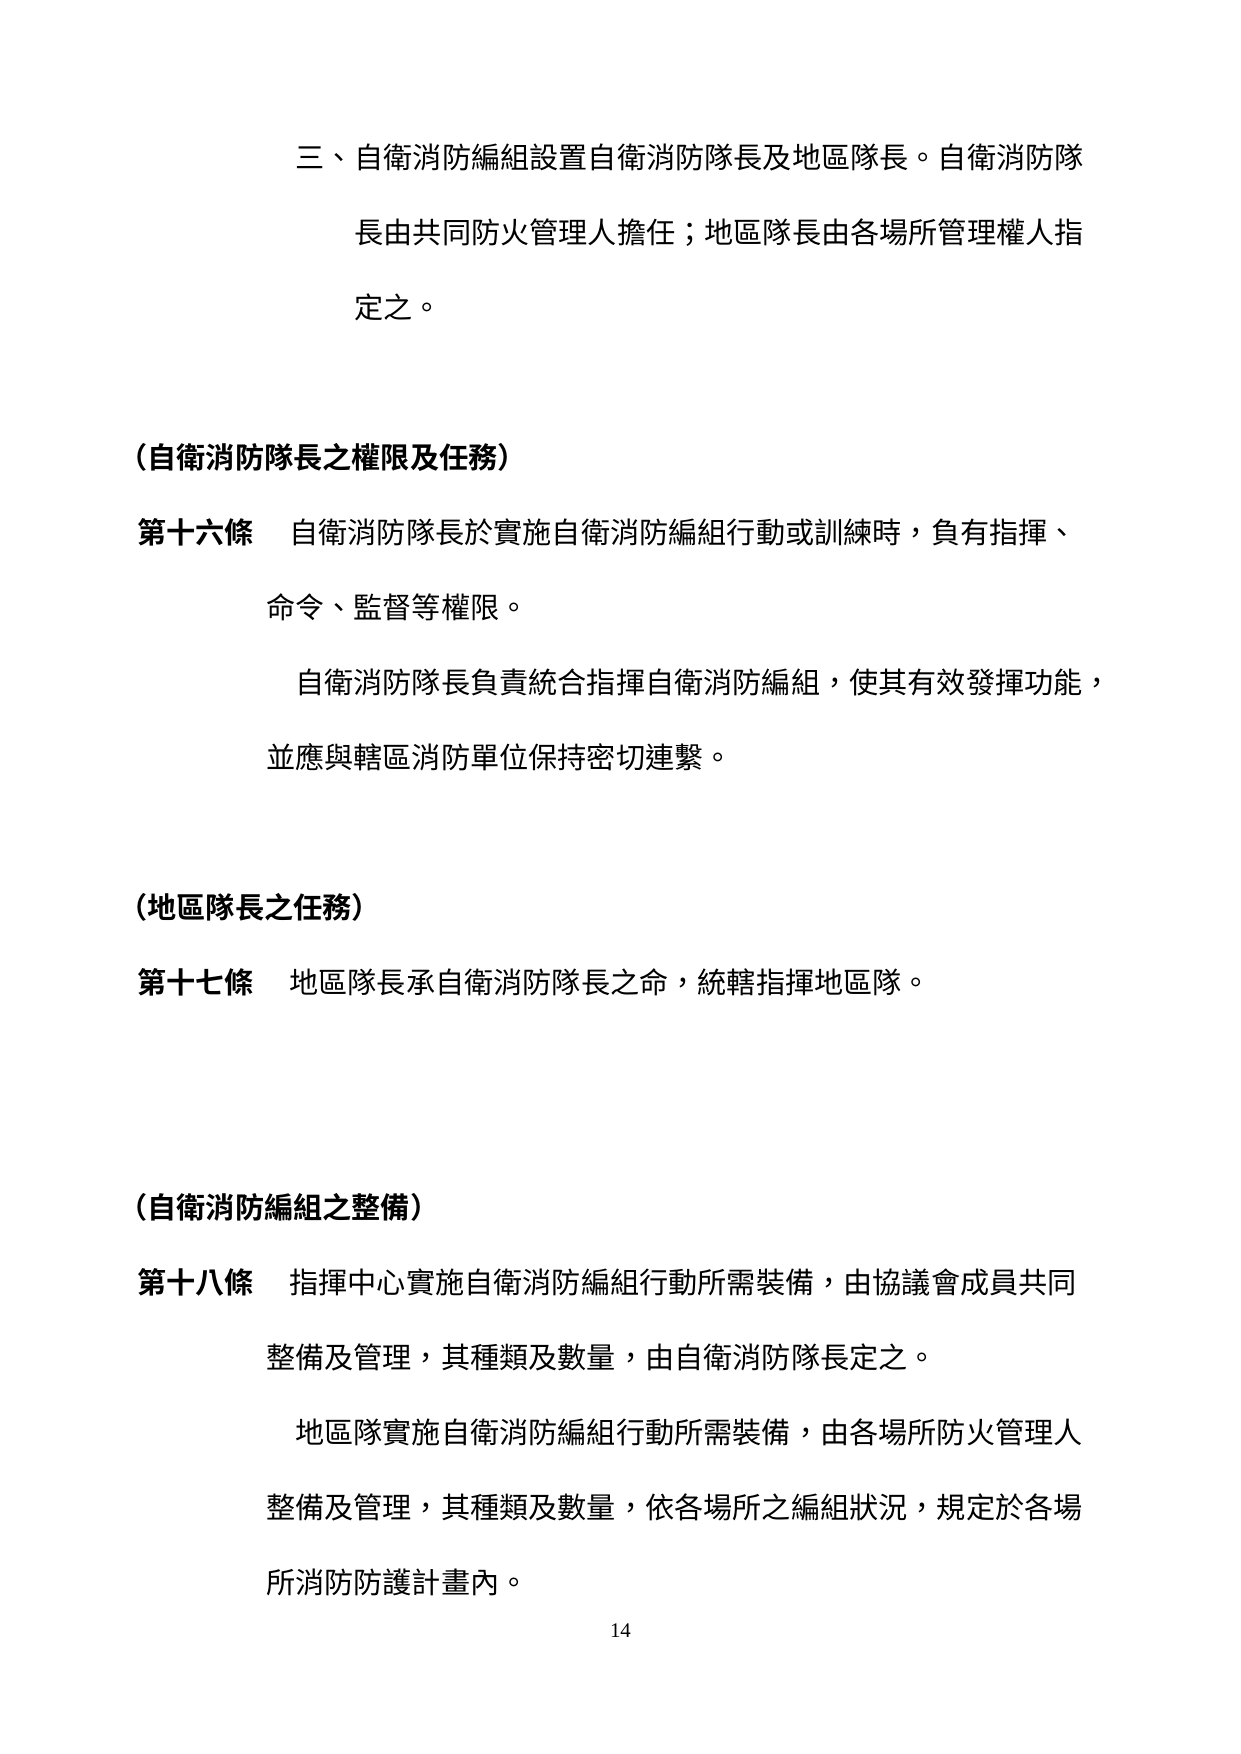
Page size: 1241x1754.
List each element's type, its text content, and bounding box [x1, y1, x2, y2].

text （地區隊長之任務） [118, 868, 1138, 943]
text 地區隊實施自衛消防編組行動所需裝備，由各場所防火管理人整備及管理，其種類及數量，依各場所之編組狀況，規定於各場所消防防護計畫內。 [266, 1393, 1088, 1618]
text （自衛消防編組之整備） [118, 1168, 1138, 1243]
list 地區隊長承自衛消防隊長之命，統轄指揮地區隊。 [137, 943, 1088, 1018]
text 自衛消防隊長負責統合指揮自衛消防編組，使其有效發揮功能，並應與轄區消防單位保持密切連繫。 [266, 643, 1088, 793]
list 自衛消防隊長於實施自衛消防編組行動或訓練時，負有指揮、命令、監督等權限。 [137, 493, 1088, 643]
list 指揮中心實施自衛消防編組行動所需裝備，由協議會成員共同整備及管理，其種類及數量，由自衛消防隊長定之。 [137, 1243, 1088, 1393]
list 自衛消防編組設置自衛消防隊長及地區隊長。自衛消防隊長由共同防火管理人擔任；地區隊長由各場所管理權人指定之。 [295, 118, 1088, 343]
text （自衛消防隊長之權限及任務） [118, 418, 1138, 493]
